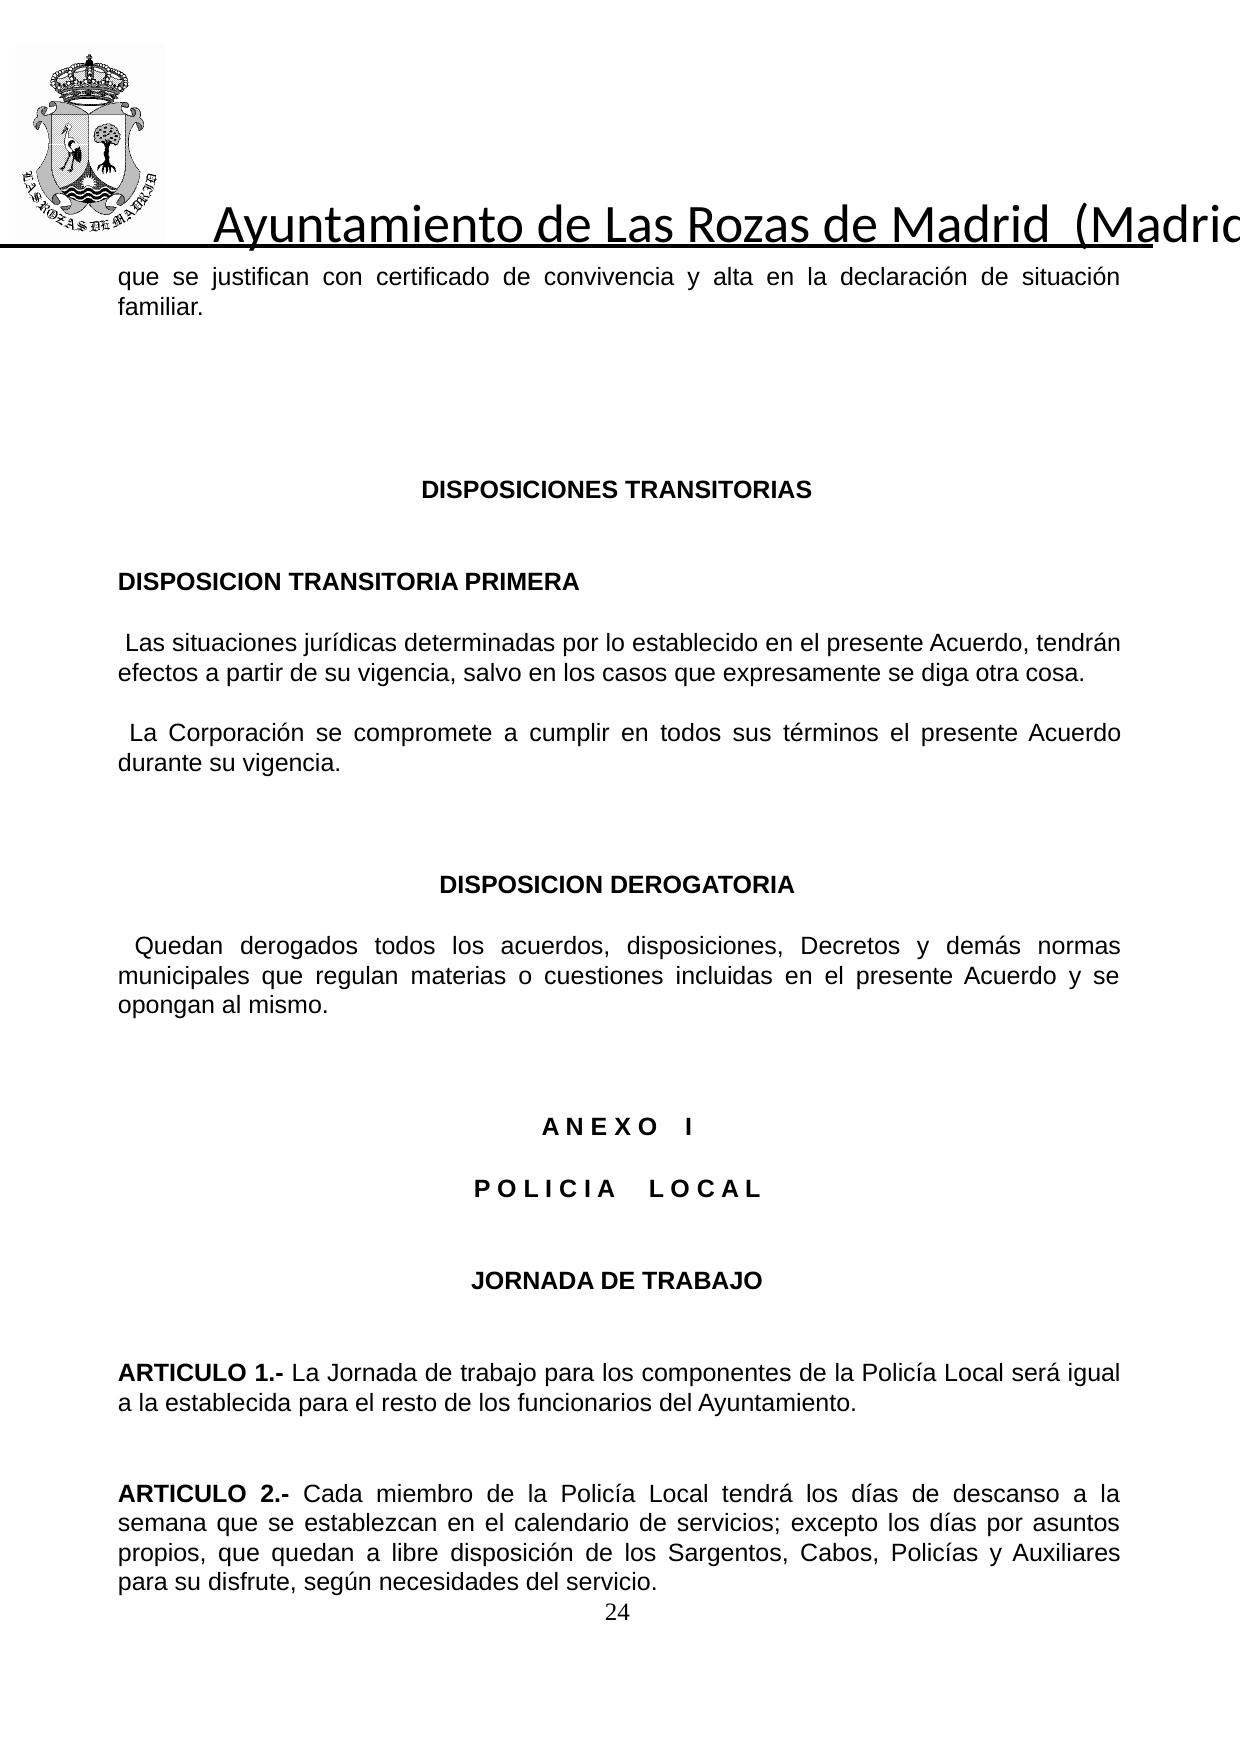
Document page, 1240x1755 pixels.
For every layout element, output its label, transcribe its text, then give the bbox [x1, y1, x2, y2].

subtitle DISPOSICION DEROGATORIA [118, 870, 1122, 898]
text ARTICULO 1.- La Jornada de trabajo para los componentes de la Policía Local será igual a la establecida para el resto de los funcionarios del Ayuntamiento. [118, 1358, 1122, 1416]
text DISPOSICION TRANSITORIA PRIMERA [118, 567, 1122, 596]
subtitle JORNADA DE TRABAJO [118, 1266, 1122, 1294]
subtitle DISPOSICIONES TRANSITORIAS [118, 475, 1122, 504]
text Las situaciones jurídicas determinadas por lo establecido en el presente Acuerdo, tendrán efectos a partir de su vigencia, salvo en los casos que expresamente se diga otra cosa. [118, 628, 1122, 687]
text Quedan derogados todos los acuerdos, disposiciones, Decretos y demás normas municipales que regulan materias o cuestiones incluidas en el presente Acuerdo y se opongan al mismo. [118, 931, 1122, 1019]
text A N E X O I [118, 1112, 1122, 1141]
text La Corporación se compromete a cumplir en todos sus términos el presente Acuerdo durante su vigencia. [118, 718, 1122, 777]
text P O L I C I A L O C A L [118, 1173, 1122, 1202]
text que se justifican con certificado de convivencia y alta en la declaración de situación familiar. [118, 248, 1122, 321]
text ARTICULO 2.- Cada miembro de la Policía Local tendrá los días de descanso a la semana que se establezcan en el calendario de servicios; excepto los días por asuntos propios, que quedan a libre disposición de los Sargentos, Cabos, Policías y Auxiliares para su disfrute, según necesidades del servicio. [118, 1478, 1122, 1596]
